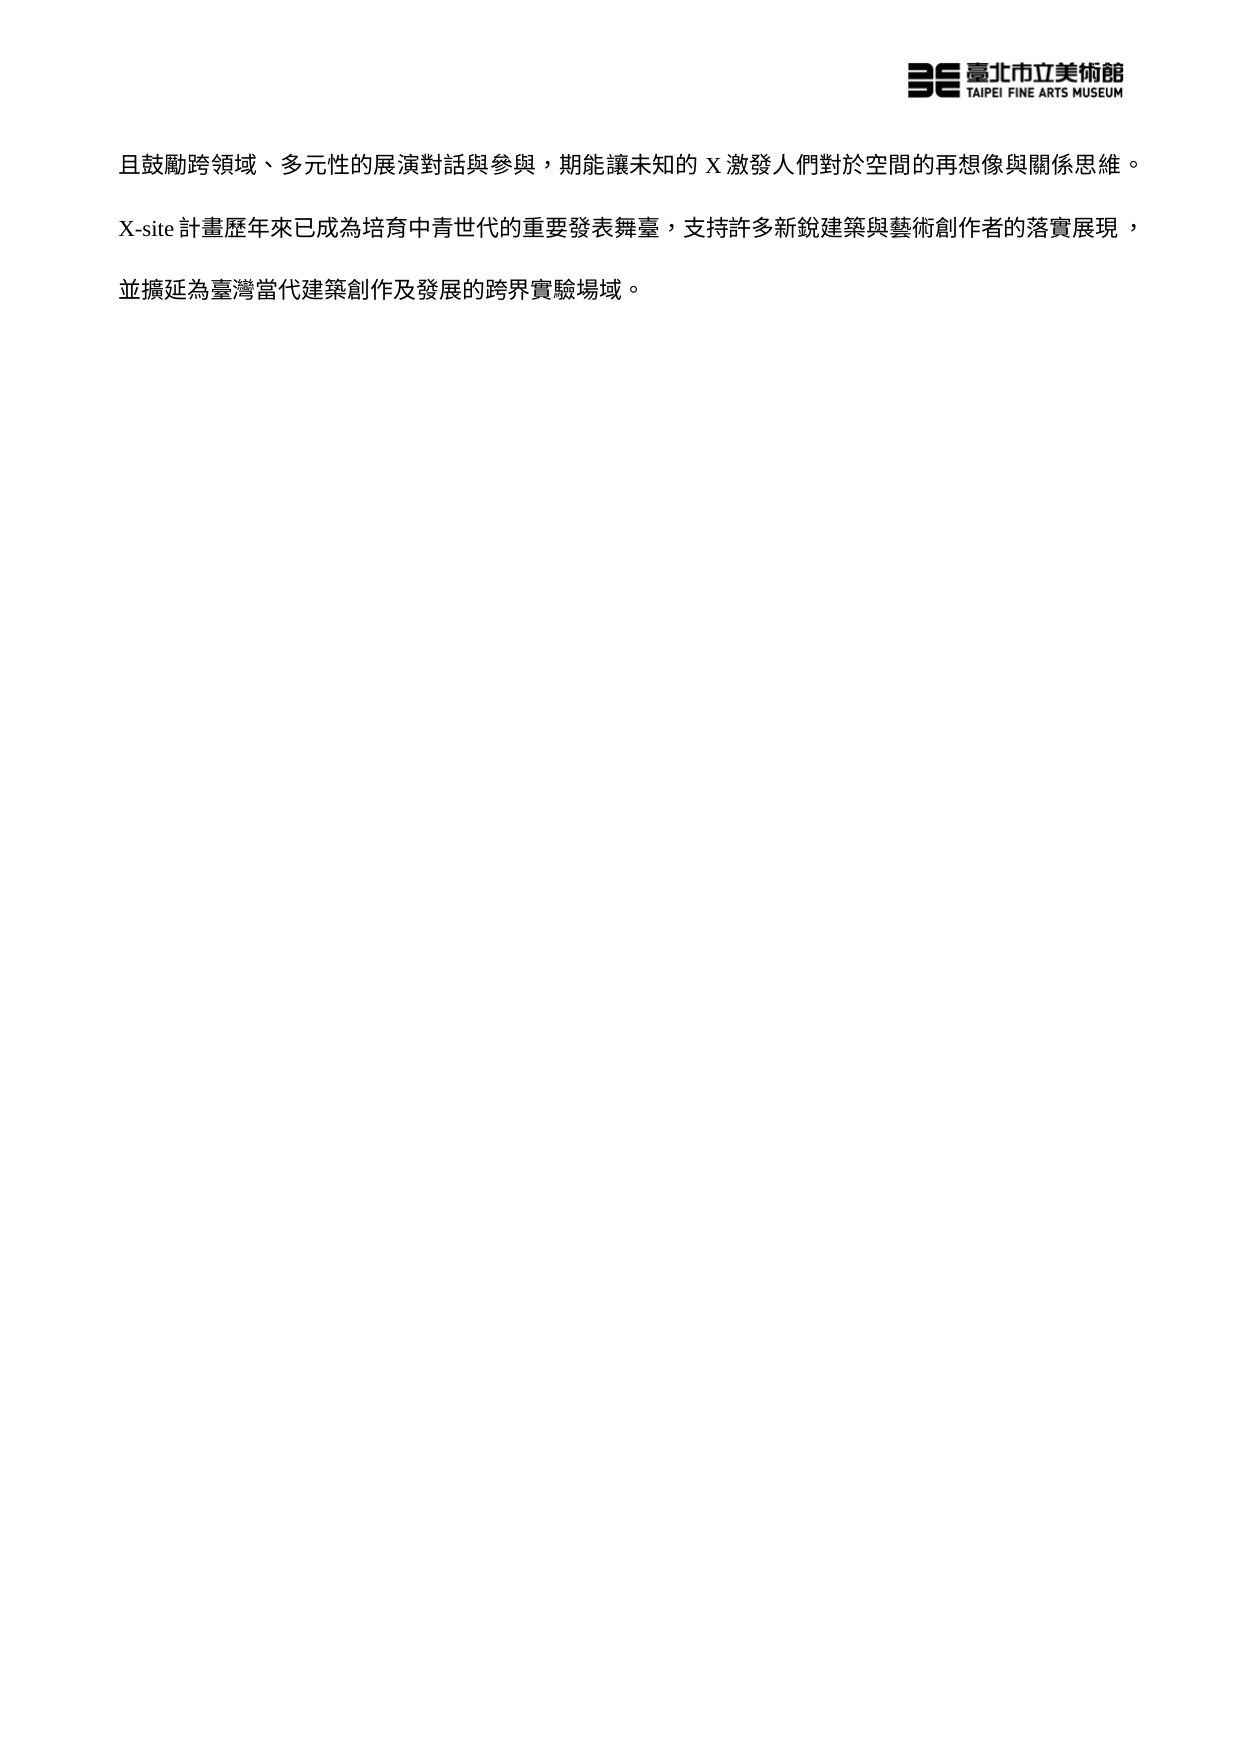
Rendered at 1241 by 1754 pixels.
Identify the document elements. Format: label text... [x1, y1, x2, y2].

text 北美館自2014年發展至今的X-site計畫，以美術館戶外廣場為基地公開徵選空間提案。從建築型態、當代藝術、環境研究、觀眾參與等視角，探討臨時結構裝置與形塑廣場公共性精神的整合實驗計畫，且鼓勵跨領域、多元性的展演對話與參與，期能讓未知的X激發人們對於空間的再想像與關係思維。X-site計畫歷年來已成為培育中青世代的重要發表舞臺，支持許多新銳建築與藝術創作者的落實展現，並擴延為臺灣當代建築創作及發展的跨界實驗場域。 [118, 122, 1122, 310]
